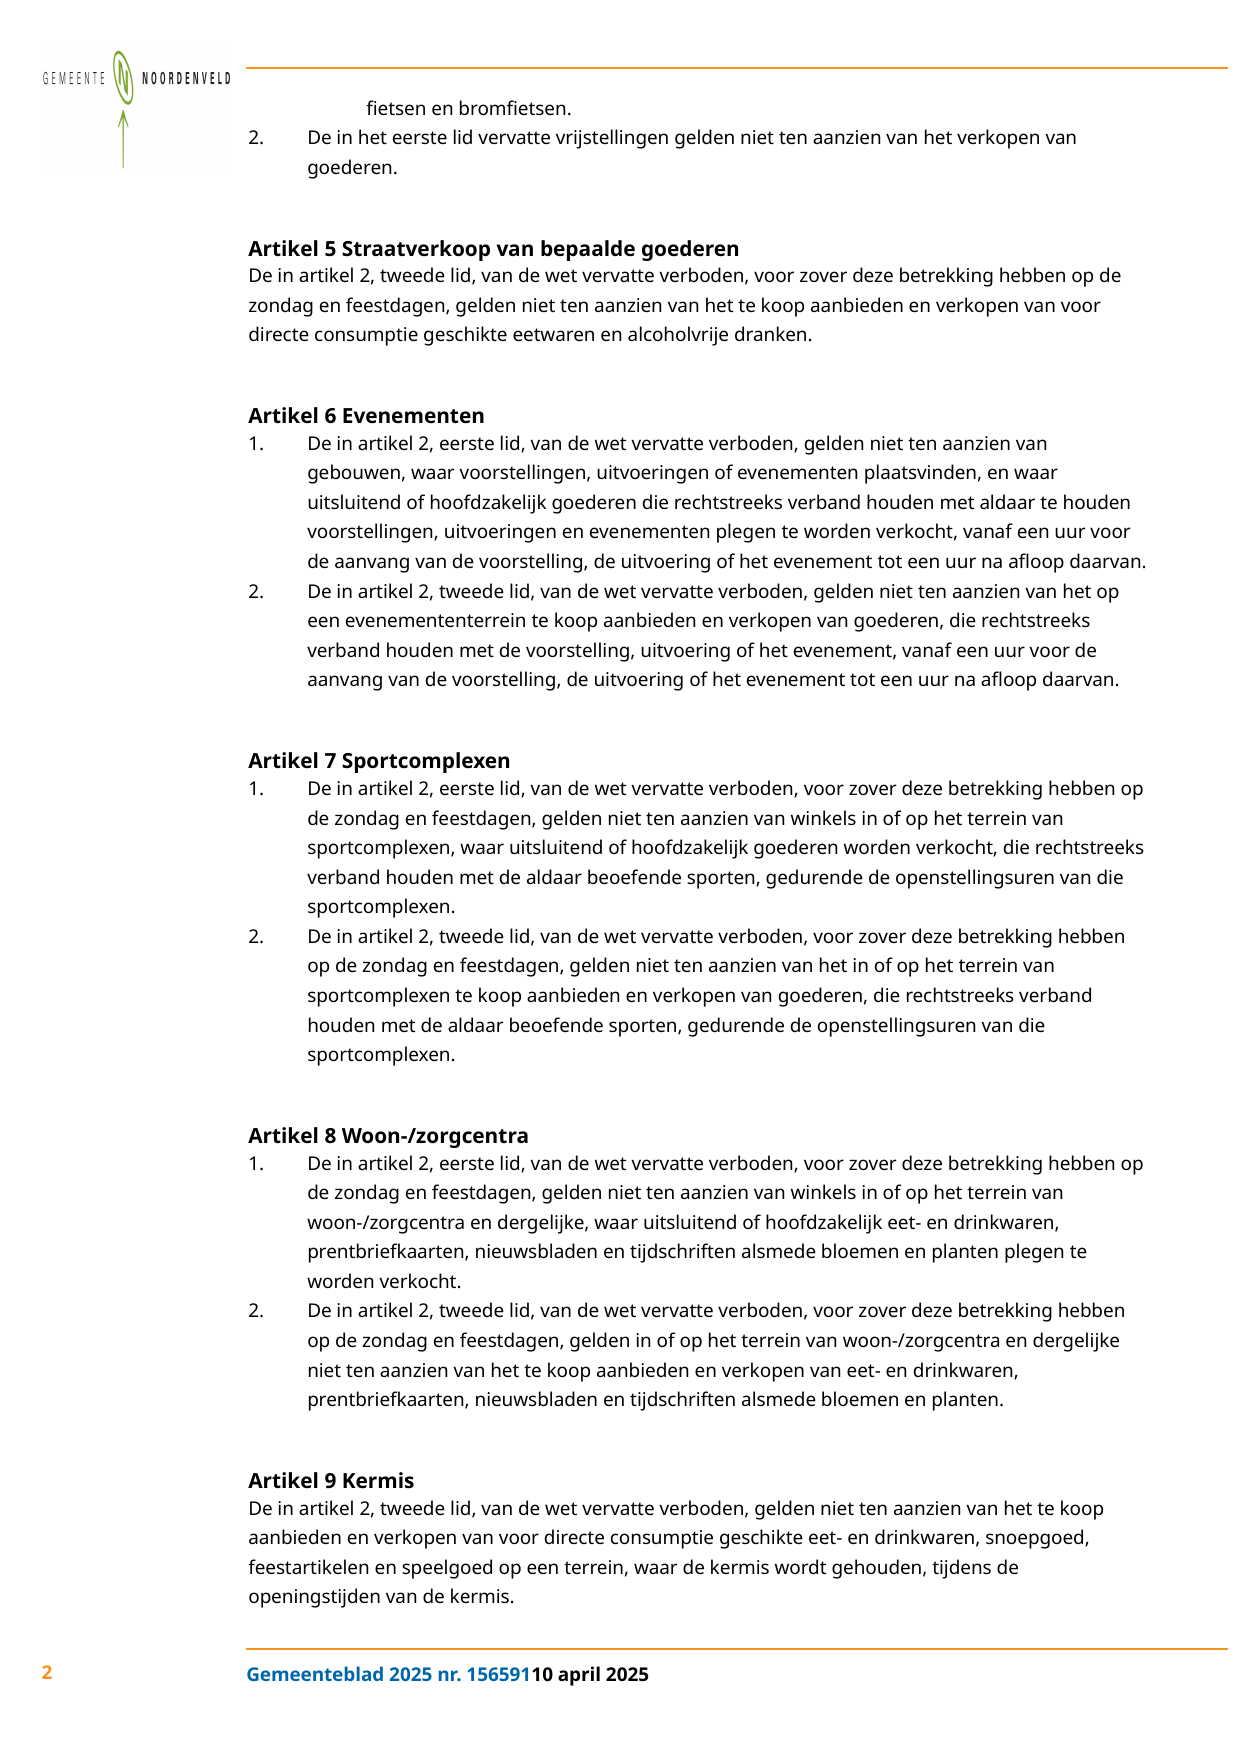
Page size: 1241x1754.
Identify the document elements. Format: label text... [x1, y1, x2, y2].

picture [41, 47, 231, 172]
list De in artikel 2, eerste lid, van de wet vervatte verboden, gelden niet ten aanzien van gebouwen, waar voorstellingen, uitvoeringen of evenementen plaatsvinden, en waar uitsluitend of hoofdzakelijk goederen die rechtstreeks verband houden met aldaar te houden voorstellingen, uitvoeringen en evenementen plegen te worden verkocht, vanaf een uur voor de aanvang van de voorstelling, de uitvoering of het evenement tot een uur na afloop daarvan. [248, 430, 1152, 574]
text Artikel 6 Evenementen [248, 402, 1152, 430]
list De in het eerste lid vervatte vrijstellingen gelden niet ten aanzien van het verkopen van goederen. [248, 124, 1152, 180]
text Artikel 5 Straatverkoop van bepaalde goederen [248, 234, 1152, 262]
list De in artikel 2, tweede lid, van de wet vervatte verboden, voor zover deze betrekking hebben op de zondag en feestdagen, gelden niet ten aanzien van het in of op het terrein van sportcomplexen te koop aanbieden en verkopen van goederen, die rechtstreeks verband houden met de aldaar beoefende sporten, gedurende de openstellingsuren van die sportcomplexen. [248, 923, 1152, 1067]
list fietsen en bromfietsen. [307, 95, 1152, 121]
text Artikel 9 Kermis [248, 1466, 1152, 1495]
list De in artikel 2, eerste lid, van de wet vervatte verboden, voor zover deze betrekking hebben op de zondag en feestdagen, gelden niet ten aanzien van winkels in of op het terrein van woon-/zorgcentra en dergelijke, waar uitsluitend of hoofdzakelijk eet- en drinkwaren, prentbriefkaarten, nieuwsbladen en tijdschriften alsmede bloemen en planten plegen te worden verkocht. [248, 1150, 1152, 1294]
list De in artikel 2, tweede lid, van de wet vervatte verboden, voor zover deze betrekking hebben op de zondag en feestdagen, gelden in of op het terrein van woon-/zorgcentra en dergelijke niet ten aanzien van het te koop aanbieden en verkopen van eet- en drinkwaren, prentbriefkaarten, nieuwsbladen en tijdschriften alsmede bloemen en planten. [248, 1298, 1152, 1412]
list De in artikel 2, eerste lid, van de wet vervatte verboden, voor zover deze betrekking hebben op de zondag en feestdagen, gelden niet ten aanzien van winkels in of op het terrein van sportcomplexen, waar uitsluitend of hoofdzakelijk goederen worden verkocht, die rechtstreeks verband houden met de aldaar beoefende sporten, gedurende de openstellingsuren van die sportcomplexen. [248, 775, 1152, 919]
text De in artikel 2, tweede lid, van de wet vervatte verboden, gelden niet ten aanzien van het te koop aanbieden en verkopen van voor directe consumptie geschikte eet- en drinkwaren, snoepgoed, feestartikelen en speelgoed op een terrein, waar de kermis wordt gehouden, tijdens de openingstijden van de kermis. [248, 1495, 1152, 1609]
text De in artikel 2, tweede lid, van de wet vervatte verboden, voor zover deze betrekking hebben op de zondag en feestdagen, gelden niet ten aanzien van het te koop aanbieden en verkopen van voor directe consumptie geschikte eetwaren en alcoholvrije dranken. [248, 262, 1152, 347]
text Artikel 7 Sportcomplexen [248, 747, 1152, 775]
list De in artikel 2, tweede lid, van de wet vervatte verboden, gelden niet ten aanzien van het op een evenemententerrein te koop aanbieden en verkopen van goederen, die rechtstreeks verband houden met de voorstelling, uitvoering of het evenement, vanaf een uur voor de aanvang van de voorstelling, de uitvoering of het evenement tot een uur na afloop daarvan. [248, 578, 1152, 692]
text Artikel 8 Woon-/zorgcentra [248, 1121, 1152, 1150]
